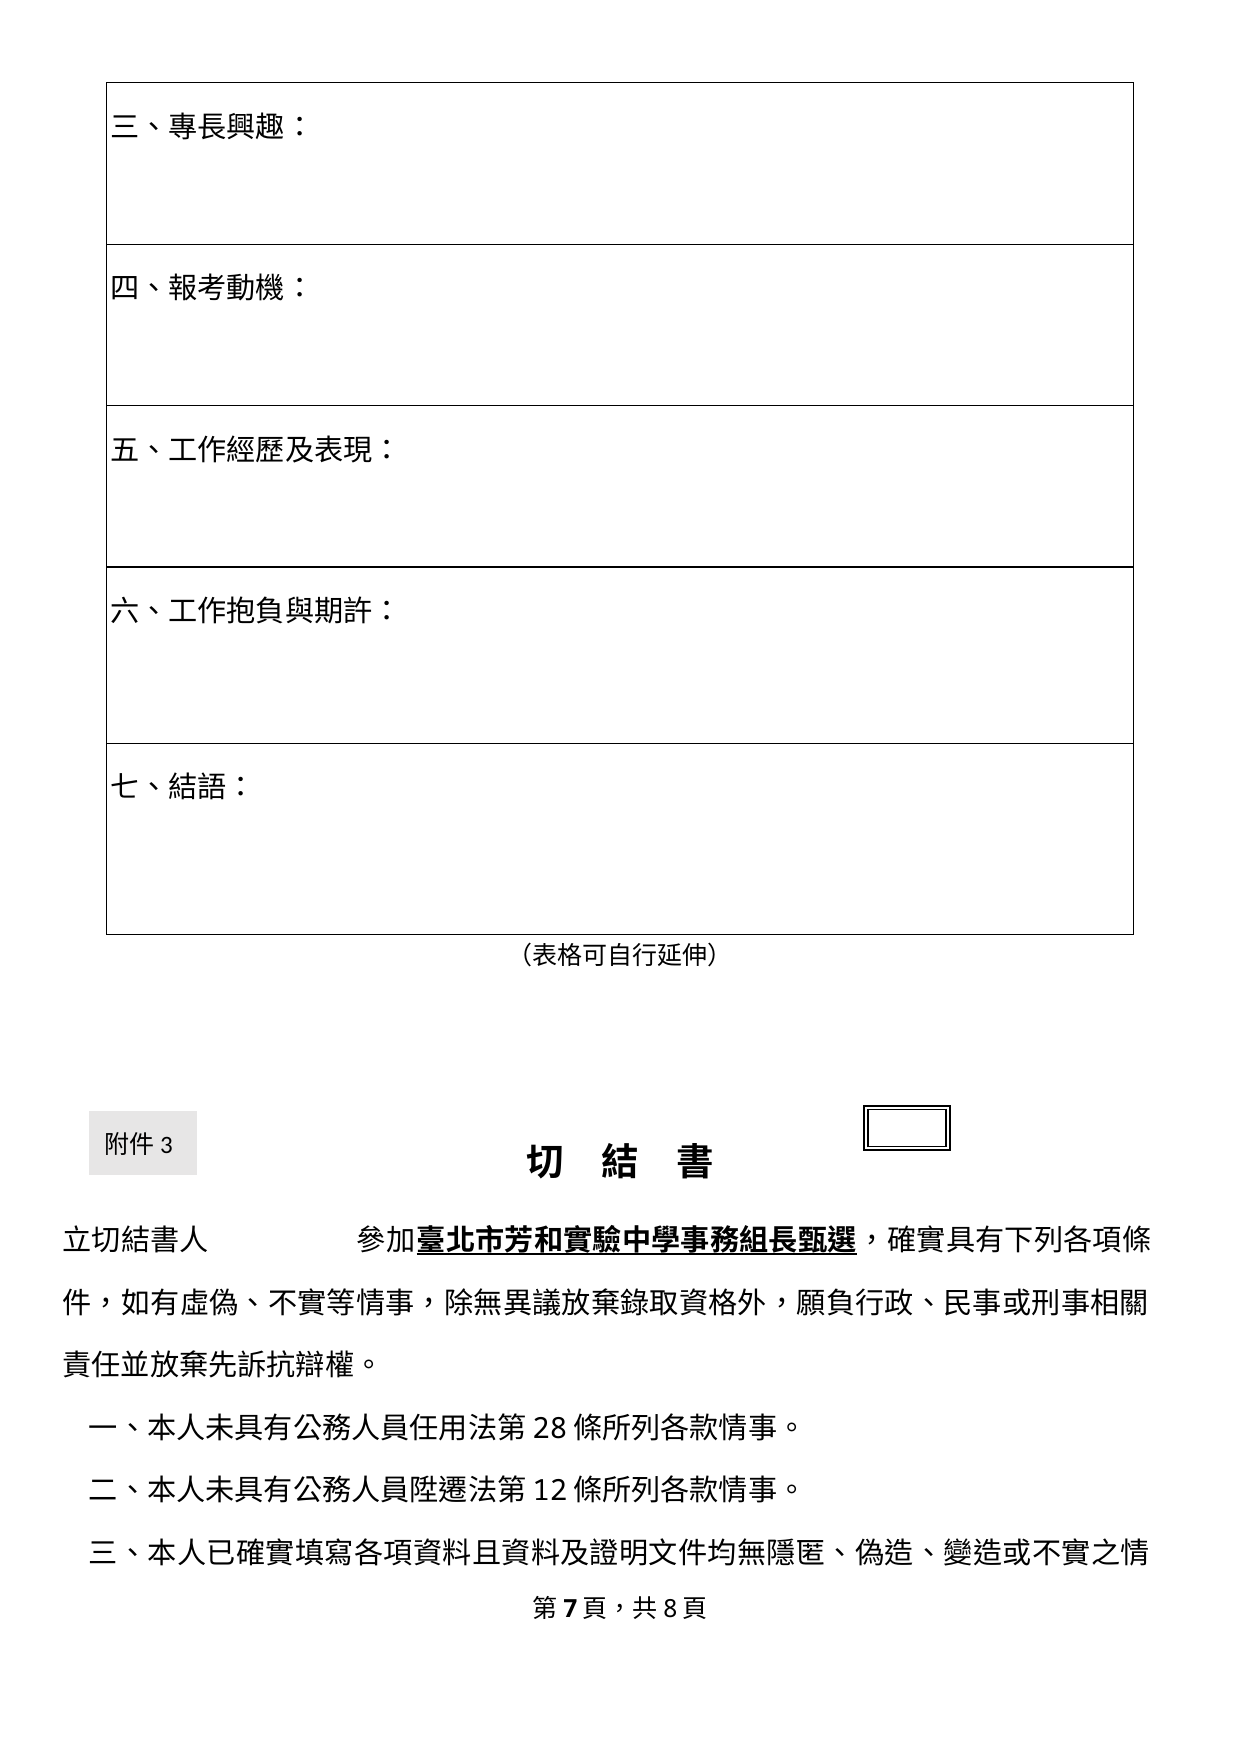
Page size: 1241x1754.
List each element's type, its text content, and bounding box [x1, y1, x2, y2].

text 切 結 書 [89, 1132, 1152, 1186]
table_cell 七、結語： [107, 744, 1133, 934]
text 三、本人已確實填寫各項資料且資料及證明文件均無隱匿、偽造、變造或不實之情 [89, 1509, 1152, 1571]
table_cell 四、報考動機： [107, 245, 1133, 404]
table_cell 三、專長興趣： [107, 83, 1133, 243]
table_cell 六、工作抱負與期許： [107, 568, 1133, 742]
text （表格可自行延伸） [89, 935, 1152, 971]
text 二、本人未具有公務人員陞遷法第12條所列各款情事。 [89, 1446, 1152, 1509]
text 立切結書人 參加臺北市芳和實驗中學事務組長甄選，確實具有下列各項條件，如有虛偽、不實等情事，除無異議放棄錄取資格外，願負行政、民事或刑事相關責任並放棄先訴抗辯權。 [62, 1196, 1152, 1384]
text 一、本人未具有公務人員任用法第28條所列各款情事。 [89, 1384, 1152, 1446]
table_cell 五、工作經歷及表現： [107, 406, 1133, 566]
